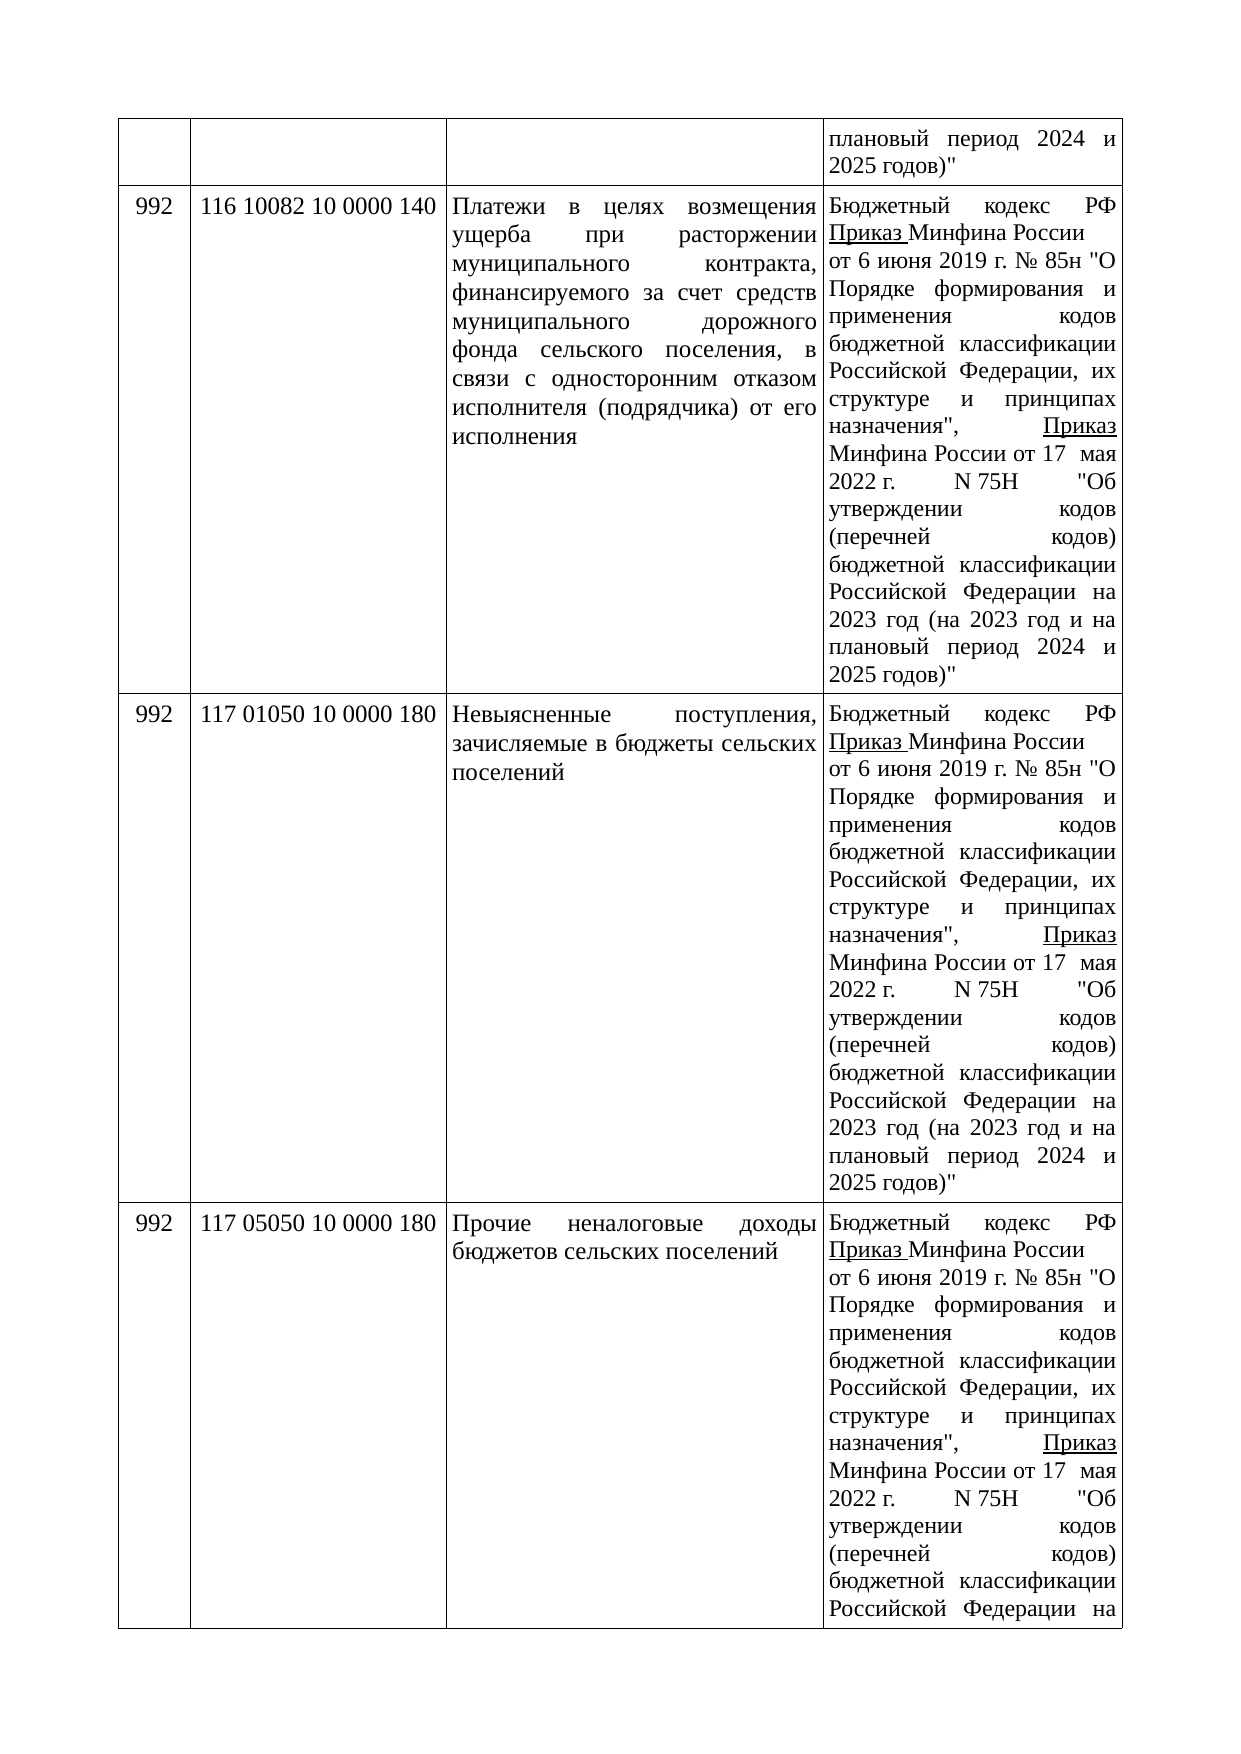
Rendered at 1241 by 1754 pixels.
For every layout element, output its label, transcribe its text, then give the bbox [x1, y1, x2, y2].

table_cell [447, 119, 823, 185]
table_cell 992 [119, 694, 190, 1202]
table_cell [119, 119, 190, 185]
table_cell Платежи в целях возмещения ущерба при расторжении муниципального контракта, финансируемого за счет средств муниципального дорожного фонда сельского поселения, в связи с односторонним отказом исполнителя (подрядчика) от его исполнения [447, 186, 823, 693]
table_cell Бюджетный кодекс РФ Приказ Минфина России от 6 июня 2019 г. № 85н "О Порядке формирования и применения кодов бюджетной классификации Российской Федерации, их структуре и принципах назначения", Приказ Минфина России от 17 мая 2022 г. N 75Н "Об утверждении кодов (перечней кодов) бюджетной классификации Российской Федерации на [824, 1203, 1122, 1627]
table_cell 117 01050 10 0000 180 [191, 694, 446, 1202]
table_cell [191, 119, 446, 185]
table_cell Невыясненные поступления, зачисляемые в бюджеты сельских поселений [447, 694, 823, 1202]
table_cell 117 05050 10 0000 180 [191, 1203, 446, 1627]
table_cell 116 10082 10 0000 140 [191, 186, 446, 693]
table_cell Бюджетный кодекс РФ Приказ Минфина России от 6 июня 2019 г. № 85н "О Порядке формирования и применения кодов бюджетной классификации Российской Федерации, их структуре и принципах назначения", Приказ Минфина России от 17 мая 2022 г. N 75Н "Об утверждении кодов (перечней кодов) бюджетной классификации Российской Федерации на 2023 год (на 2023 год и на плановый период 2024 и 2025 годов)" [824, 186, 1122, 693]
table_cell 992 [119, 186, 190, 693]
table_cell Прочие неналоговые доходы бюджетов сельских поселений [447, 1203, 823, 1627]
table_cell 992 [119, 1203, 190, 1627]
table_cell Бюджетный кодекс РФ Приказ Минфина России от 6 июня 2019 г. № 85н "О Порядке формирования и применения кодов бюджетной классификации Российской Федерации, их структуре и принципах назначения", Приказ Минфина России от 17 мая 2022 г. N 75Н "Об утверждении кодов (перечней кодов) бюджетной классификации Российской Федерации на 2023 год (на 2023 год и на плановый период 2024 и 2025 годов)" [824, 694, 1122, 1202]
table_cell плановый период 2024 и 2025 годов)" [824, 119, 1122, 185]
